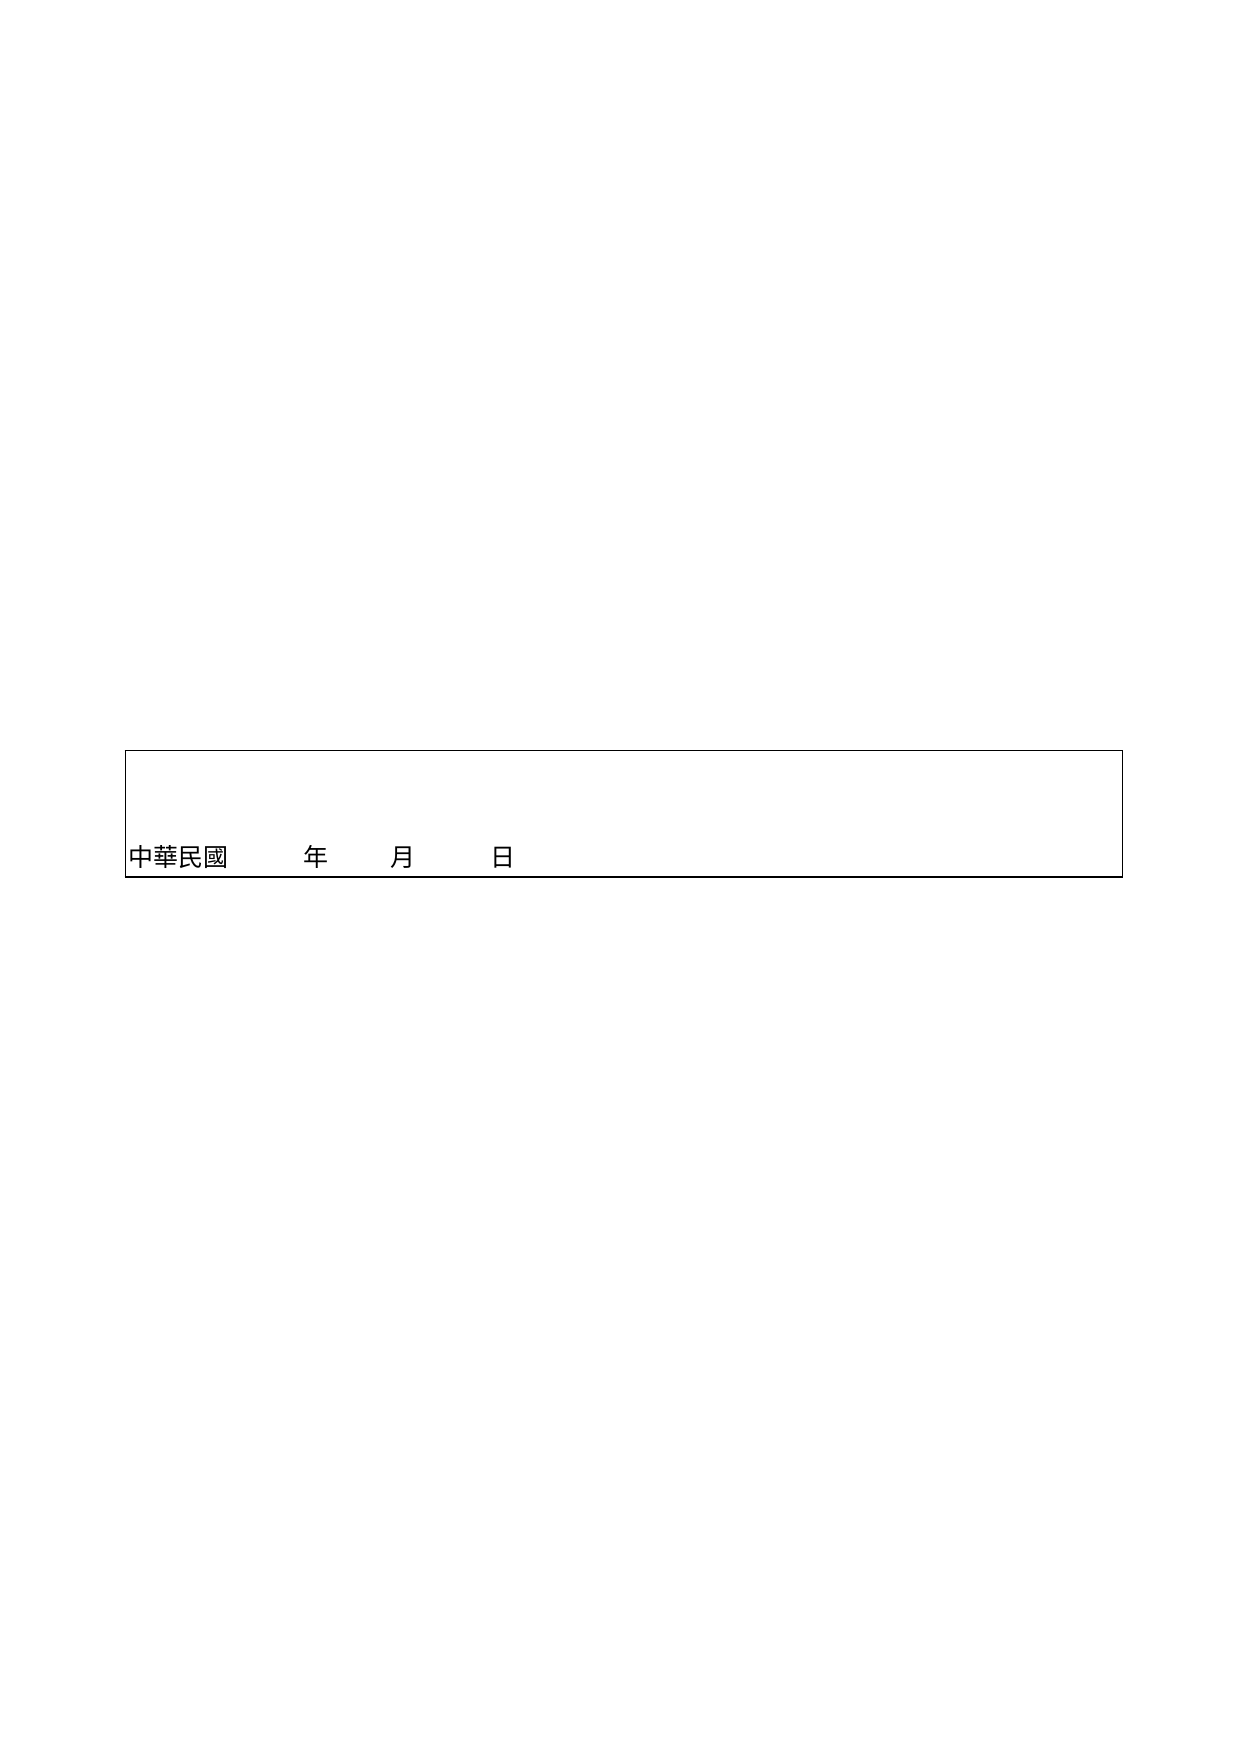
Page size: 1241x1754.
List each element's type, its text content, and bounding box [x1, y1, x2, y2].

table_cell 中華民國 年 月 日 [126, 751, 739, 876]
table_cell [739, 751, 1122, 876]
